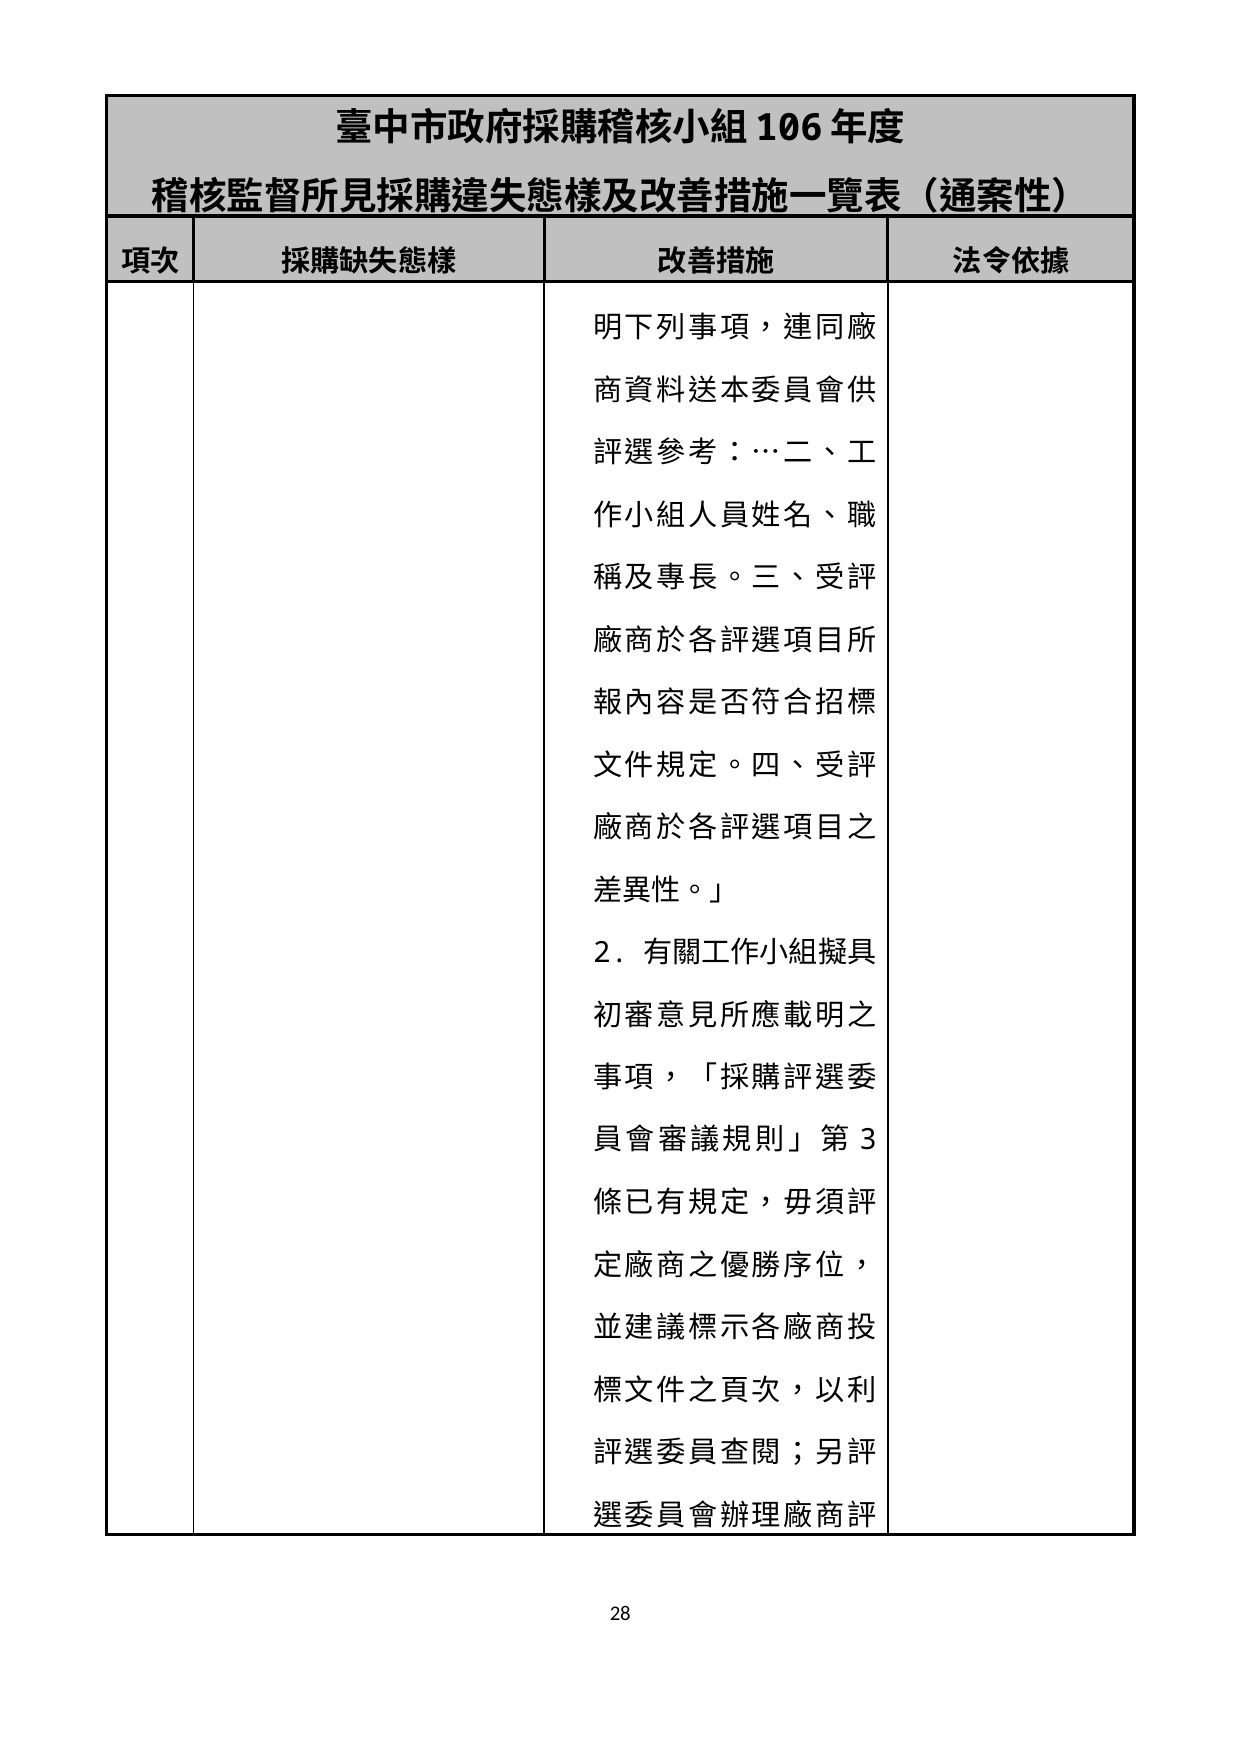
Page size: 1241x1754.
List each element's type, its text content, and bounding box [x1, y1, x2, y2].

table_cell 明下列事項，連同廠商資料送本委員會供評選參考：…二、工作小組人員姓名、職稱及專長。三、受評廠商於各評選項目所報內容是否符合招標文件規定。四、受評廠商於各評選項目之差異性。」 有關工作小組擬具初審意見所應載明之事項，「採購評選委員會審議規則」第3條已有規定，毋須評定廠商之優勝序位，並建議標示各廠商投標文件之頁次，以利評選委員查閱；另評選委員會辦理廠商評 [545, 283, 887, 1533]
table_cell [108, 283, 193, 1533]
table_cell [889, 283, 1132, 1533]
table_cell 項次 [108, 218, 192, 280]
table_header 臺中市政府採購稽核小組106年度 稽核監督所見採購違失態樣及改善措施一覽表（通案性） [108, 97, 1132, 214]
table_cell 採購缺失態樣 [195, 218, 543, 280]
table_cell [194, 283, 543, 1533]
table_cell 改善措施 [546, 218, 886, 280]
table_cell 法令依據 [889, 218, 1132, 280]
